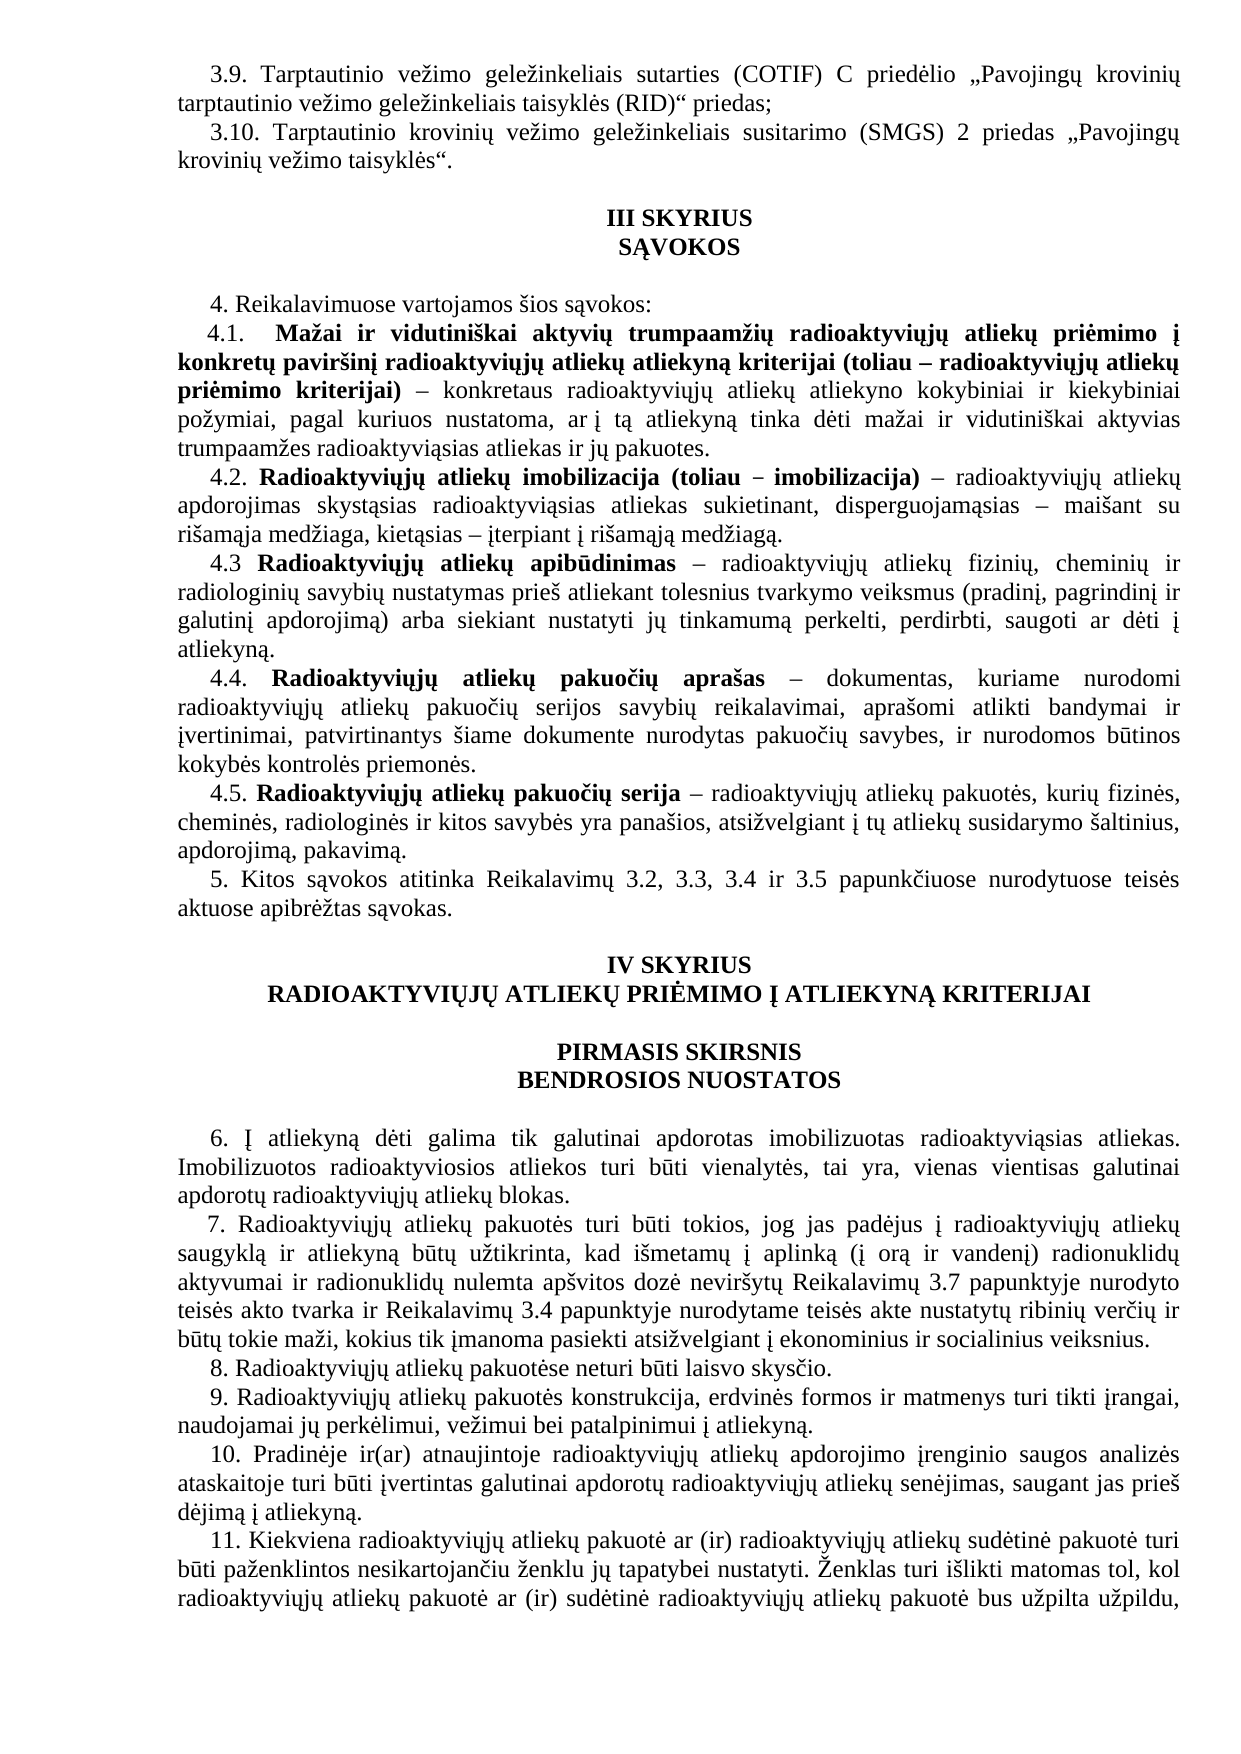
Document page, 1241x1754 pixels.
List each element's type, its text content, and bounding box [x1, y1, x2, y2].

text 4.3 Radioaktyviųjų atliekų apibūdinimas – radioaktyviųjų atliekų fizinių, cheminių ir radiologinių savybių nustatymas prieš atliekant tolesnius tvarkymo veiksmus (pradinį, pagrindinį ir galutinį apdorojimą) arba siekiant nustatyti jų tinkamumą perkelti, perdirbti, saugoti ar dėti į atliekyną. [177, 548, 1181, 663]
text 4.2. Radioaktyviųjų atliekų imobilizacija (toliau – imobilizacija) – radioaktyviųjų atliekų apdorojimas skystąsias radioaktyviąsias atliekas sukietinant, disperguojamąsias – maišant su rišamąja medžiaga, kietąsias – įterpiant į rišamąją medžiagą. [177, 462, 1181, 548]
text 9. Radioaktyviųjų atliekų pakuotės konstrukcija, erdvinės formos ir matmenys turi tikti įrangai, naudojamai jų perkėlimui, vežimui bei patalpinimui į atliekyną. [177, 1382, 1181, 1439]
text IV SKYRIUS [177, 950, 1181, 979]
text 10. Pradinėje ir(ar) atnaujintoje radioaktyviųjų atliekų apdorojimo įrenginio saugos analizės ataskaitoje turi būti įvertintas galutinai apdorotų radioaktyviųjų atliekų senėjimas, saugant jas prieš dėjimą į atliekyną. [177, 1439, 1181, 1525]
text BENDROSIOS NUOSTATOS [177, 1065, 1181, 1094]
text 4. Reikalavimuose vartojamos šios sąvokos: [177, 289, 1181, 318]
text 11. Kiekviena radioaktyviųjų atliekų pakuotė ar (ir) radioaktyviųjų atliekų sudėtinė pakuotė turi būti paženklintos nesikartojančiu ženklu jų tapatybei nustatyti. Ženklas turi išlikti matomas tol, kol radioaktyviųjų atliekų pakuotė ar (ir) sudėtinė radioaktyviųjų atliekų pakuotė bus užpilta užpildu, [177, 1525, 1181, 1612]
text 6. Į atliekyną dėti galima tik galutinai apdorotas imobilizuotas radioaktyviąsias atliekas. Imobilizuotos radioaktyviosios atliekos turi būti vienalytės, tai yra, vienas vientisas galutinai apdorotų radioaktyviųjų atliekų blokas. [177, 1123, 1181, 1209]
text 5. Kitos sąvokos atitinka Reikalavimų 3.2, 3.3, 3.4 ir 3.5 papunkčiuose nurodytuose teisės aktuose apibrėžtas sąvokas. [177, 864, 1181, 922]
text 4.5. Radioaktyviųjų atliekų pakuočių serija – radioaktyviųjų atliekų pakuotės, kurių fizinės, cheminės, radiologinės ir kitos savybės yra panašios, atsižvelgiant į tų atliekų susidarymo šaltinius, apdorojimą, pakavimą. [177, 778, 1181, 864]
text 4.4. Radioaktyviųjų atliekų pakuočių aprašas – dokumentas, kuriame nurodomi radioaktyviųjų atliekų pakuočių serijos savybių reikalavimai, aprašomi atlikti bandymai ir įvertinimai, patvirtinantys šiame dokumente nurodytas pakuočių savybes, ir nurodomos būtinos kokybės kontrolės priemonės. [177, 663, 1181, 778]
text SĄVOKOS [177, 232, 1181, 260]
text pirmasis SKIRSNIS [177, 1037, 1181, 1065]
text RADIOAKTYVIŲJŲ ATLIEKŲ PRIĖMIMO Į ATLIEKYNĄ KRITERIJAI [177, 979, 1181, 1008]
text 7. Radioaktyviųjų atliekų pakuotės turi būti tokios, jog jas padėjus į radioaktyviųjų atliekų saugyklą ir atliekyną būtų užtikrinta, kad išmetamų į aplinką (į orą ir vandenį) radionuklidų aktyvumai ir radionuklidų nulemta apšvitos dozė neviršytų Reikalavimų 3.7 papunktyje nurodyto teisės akto tvarka ir Reikalavimų 3.4 papunktyje nurodytame teisės akte nustatytų ribinių verčių ir būtų tokie maži, kokius tik įmanoma pasiekti atsižvelgiant į ekonominius ir socialinius veiksnius. [177, 1209, 1181, 1353]
text 3.9. Tarptautinio vežimo geležinkeliais sutarties (COTIF) C priedėlio „Pavojingų krovinių tarptautinio vežimo geležinkeliais taisyklės (RID)“ priedas; [177, 59, 1181, 117]
text 8. Radioaktyviųjų atliekų pakuotėse neturi būti laisvo skysčio. [177, 1353, 1181, 1382]
text III SKYRIUS [177, 203, 1181, 232]
text 3.10. Tarptautinio krovinių vežimo geležinkeliais susitarimo (SMGS) 2 priedas „Pavojingų krovinių vežimo taisyklės“. [177, 117, 1181, 174]
text 4.1. Mažai ir vidutiniškai aktyvių trumpaamžių radioaktyviųjų atliekų priėmimo į konkretų paviršinį radioaktyviųjų atliekų atliekyną kriterijai (toliau – radioaktyviųjų atliekų priėmimo kriterijai) – konkretaus radioaktyviųjų atliekų atliekyno kokybiniai ir kiekybiniai požymiai, pagal kuriuos nustatoma, ar į tą atliekyną tinka dėti mažai ir vidutiniškai aktyvias trumpaamžes radioaktyviąsias atliekas ir jų pakuotes. [177, 318, 1181, 462]
